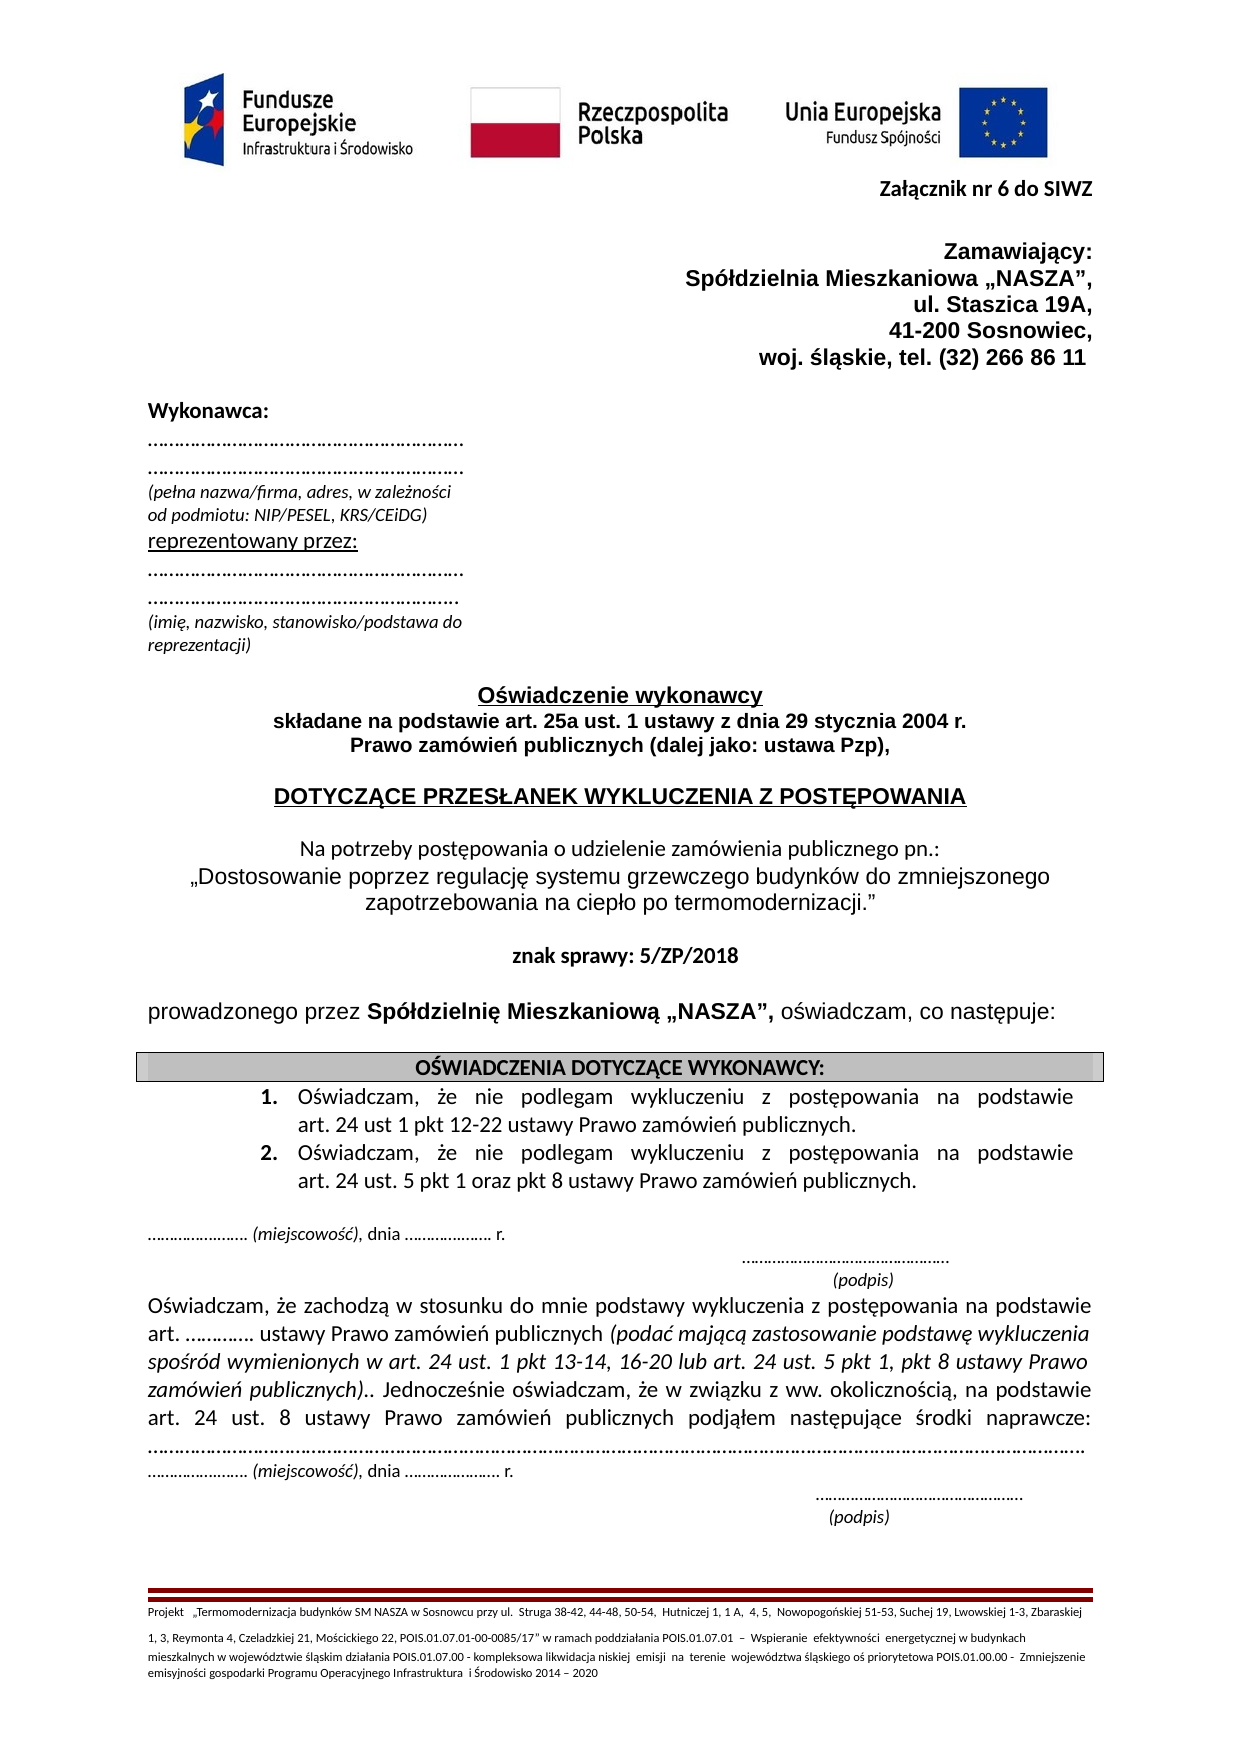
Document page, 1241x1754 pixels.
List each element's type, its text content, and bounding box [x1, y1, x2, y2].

text (pełna nazwa/firma, adres, w zależności od podmiotu: NIP/PESEL, KRS/CEiDG) [148, 480, 472, 526]
text „Dostosowanie poprzez regulację systemu grzewczego budynków do zmniejszonego zapotrzebowania na ciepło po termomodernizacji.” [148, 863, 1093, 915]
text Wykonawca: [148, 396, 1093, 424]
text Na potrzeby postępowania o udzielenie zamówienia publicznego pn.: [148, 834, 1093, 863]
text ul. Staszica 19A, [148, 291, 1093, 317]
text ……………………………………………………………………………………………………….. (imię, nazwisko, stanowisko/podstawa do reprezentacji) [148, 554, 472, 656]
text reprezentowany przez: [148, 526, 1093, 554]
text składane na podstawie art. 25a ust. 1 ustawy z dnia 29 stycznia 2004 r. [148, 709, 1093, 733]
text prowadzonego przez Spółdzielnię Mieszkaniową „NASZA”, oświadczam, co następuje: [148, 998, 1093, 1024]
text (podpis) [738, 1268, 1093, 1291]
text Załącznik nr 6 do SIWZ [748, 174, 1093, 202]
text …………….……. (miejscowość), dnia …………………. r. ………………………………………… [148, 1459, 1093, 1505]
list Oświadczam, że nie podlegam wykluczeniu z postępowania na podstawie art. 24 ust. 5 pkt 1 oraz pkt 8 ustawy Prawo zamówień publicznych. [260, 1138, 1093, 1194]
text Prawo zamówień publicznych (dalej jako: ustawa Pzp), [148, 733, 1093, 757]
text Oświadczenie wykonawcy [148, 682, 1093, 709]
text Zamawiający: [783, 238, 1093, 264]
text DOTYCZĄCE PRZESŁANEK WYKLUCZENIA Z POSTĘPOWANIA [148, 783, 1093, 809]
list Oświadczam, że nie podlegam wykluczeniu z postępowania na podstawie art. 24 ust 1 pkt 12-22 ustawy Prawo zamówień publicznych. [260, 1082, 1093, 1138]
text Spółdzielnia Mieszkaniowa „NASZA”, [148, 264, 1093, 291]
text Oświadczam, że zachodzą w stosunku do mnie podstawy wykluczenia z postępowania na podstawie art. …………. ustawy Prawo zamówień publicznych (podać mającą zastosowanie podstawę wykluczenia spośród wymienionych w art. 24 ust. 1 pkt 13-14, 16-20 lub art. 24 ust. 5 pkt 1, pkt 8 ustawy Prawo zamówień publicznych).. Jednocześnie oświadczam, że w związku z ww. okolicznością, na podstawie art. 24 ust. 8 ustawy Prawo zamówień publicznych podjąłem następujące środki naprawcze: ……………………………………………………………………………………………………………………………………………………………. [148, 1291, 1093, 1459]
text 41-200 Sosnowiec, [148, 317, 1093, 343]
text woj. śląskie, tel. (32) 266 86 11 [148, 343, 1093, 370]
text znak sprawy: 5/ZP/2018 [148, 942, 1093, 970]
text (podpis) [738, 1505, 1093, 1528]
text ………………………………………………………………………………………………………… [148, 424, 472, 480]
text …………….……. (miejscowość), dnia ………….……. r. ………………………………………… [148, 1222, 1093, 1268]
